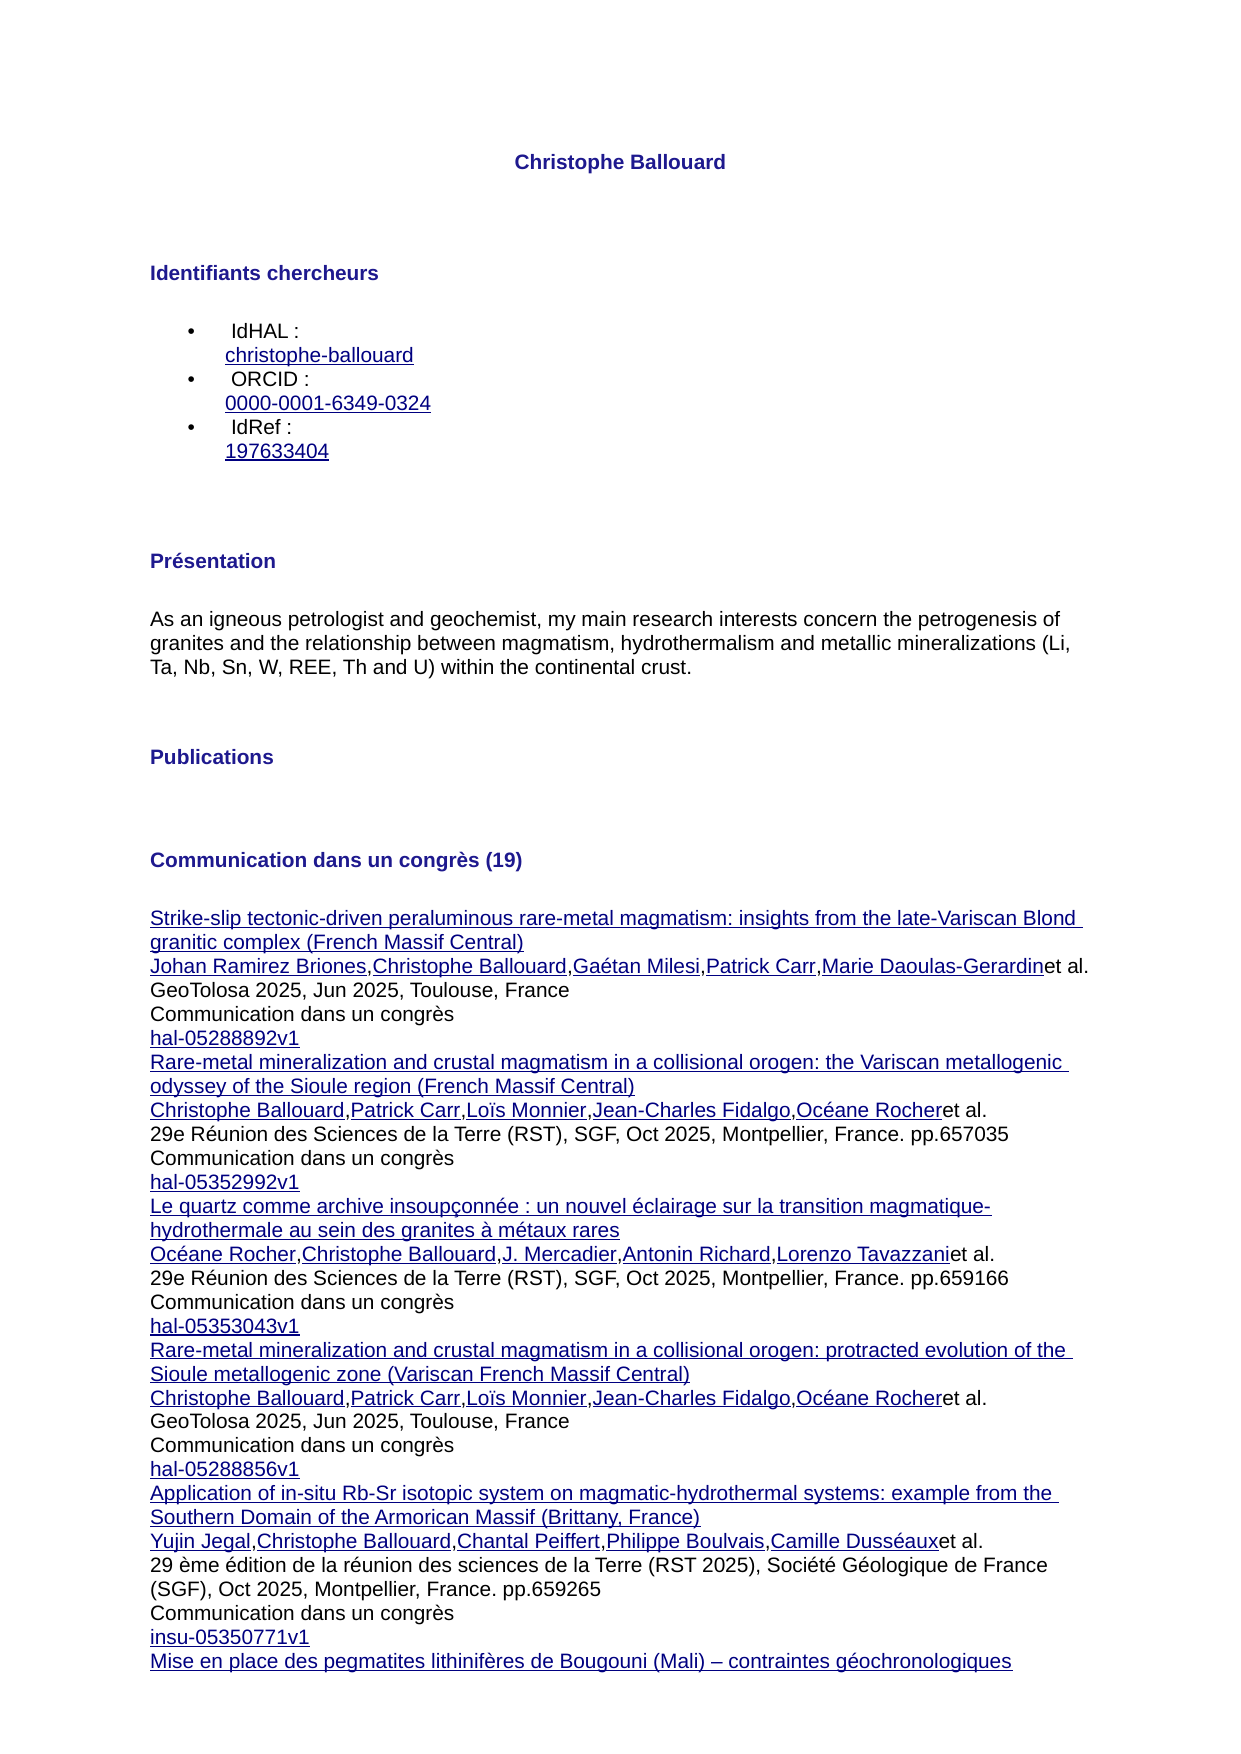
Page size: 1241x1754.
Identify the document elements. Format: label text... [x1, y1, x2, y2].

subtitle Communication dans un congrès (19) [150, 848, 1090, 872]
subtitle Publications [150, 745, 1090, 769]
table_cell Rare-metal mineralization and crustal magmatism in a collisional orogen: protracted evolution of the Sioule metallogenic zone (Variscan French Massif Central) Christophe Ballouard,Patrick Carr,Loïs Monnier,Jean-Charles Fidalgo,Océane Rocheret al. GeoTolosa 2025, Jun 2025, Toulouse, France Communication dans un congrès hal-05288856v1 [150, 1338, 1090, 1481]
list 0000-0001-6349-0324 [187, 391, 1090, 414]
table_cell Mise en place des pegmatites lithinifères de Bougouni (Mali) – contraintes géochronologiques [150, 1649, 1090, 1673]
list 197633404 [187, 438, 1090, 462]
list IdHAL : [187, 319, 1090, 343]
subtitle Identifiants chercheurs [150, 260, 1090, 284]
text As an igneous petrologist and geochemist, my main research interests concern the petrogenesis of granites and the relationship between magmatism, hydrothermalism and metallic mineralizations (Li, Ta, Nb, Sn, W, REE, Th and U) within the continental crust. [150, 607, 1090, 679]
table_cell Rare-metal mineralization and crustal magmatism in a collisional orogen: the Variscan metallogenic odyssey of the Sioule region (French Massif Central) Christophe Ballouard,Patrick Carr,Loïs Monnier,Jean-Charles Fidalgo,Océane Rocheret al. 29e Réunion des Sciences de la Terre (RST), SGF, Oct 2025, Montpellier, France. pp.657035 Communication dans un congrès hal-05352992v1 [150, 1050, 1090, 1194]
list IdRef : [187, 414, 1090, 438]
table_cell Le quartz comme archive insoupçonnée : un nouvel éclairage sur la transition magmatique-hydrothermale au sein des granites à métaux rares Océane Rocher,Christophe Ballouard,J. Mercadier,Antonin Richard,Lorenzo Tavazzaniet al. 29e Réunion des Sciences de la Terre (RST), SGF, Oct 2025, Montpellier, France. pp.659166 Communication dans un congrès hal-05353043v1 [150, 1194, 1090, 1337]
subtitle Christophe Ballouard [150, 150, 1090, 174]
table_cell Application of in-situ Rb-Sr isotopic system on magmatic-hydrothermal systems: example from the Southern Domain of the Armorican Massif (Brittany, France) Yujin Jegal,Christophe Ballouard,Chantal Peiffert,Philippe Boulvais,Camille Dusséauxet al. 29 ème édition de la réunion des sciences de la Terre (RST 2025), Société Géologique de France (SGF), Oct 2025, Montpellier, France. pp.659265 Communication dans un congrès insu-05350771v1 [150, 1481, 1090, 1649]
table_header Strike-slip tectonic-driven peraluminous rare-metal magmatism: insights from the late-Variscan Blond granitic complex (French Massif Central) Johan Ramirez Briones,Christophe Ballouard,Gaétan Milesi,Patrick Carr,Marie Daoulas-Gerardinet al. GeoTolosa 2025, Jun 2025, Toulouse, France Communication dans un congrès hal-05288892v1 [150, 906, 1090, 1050]
list ORCID : [187, 367, 1090, 391]
subtitle Présentation [150, 549, 1090, 573]
list christophe-ballouard [187, 343, 1090, 367]
